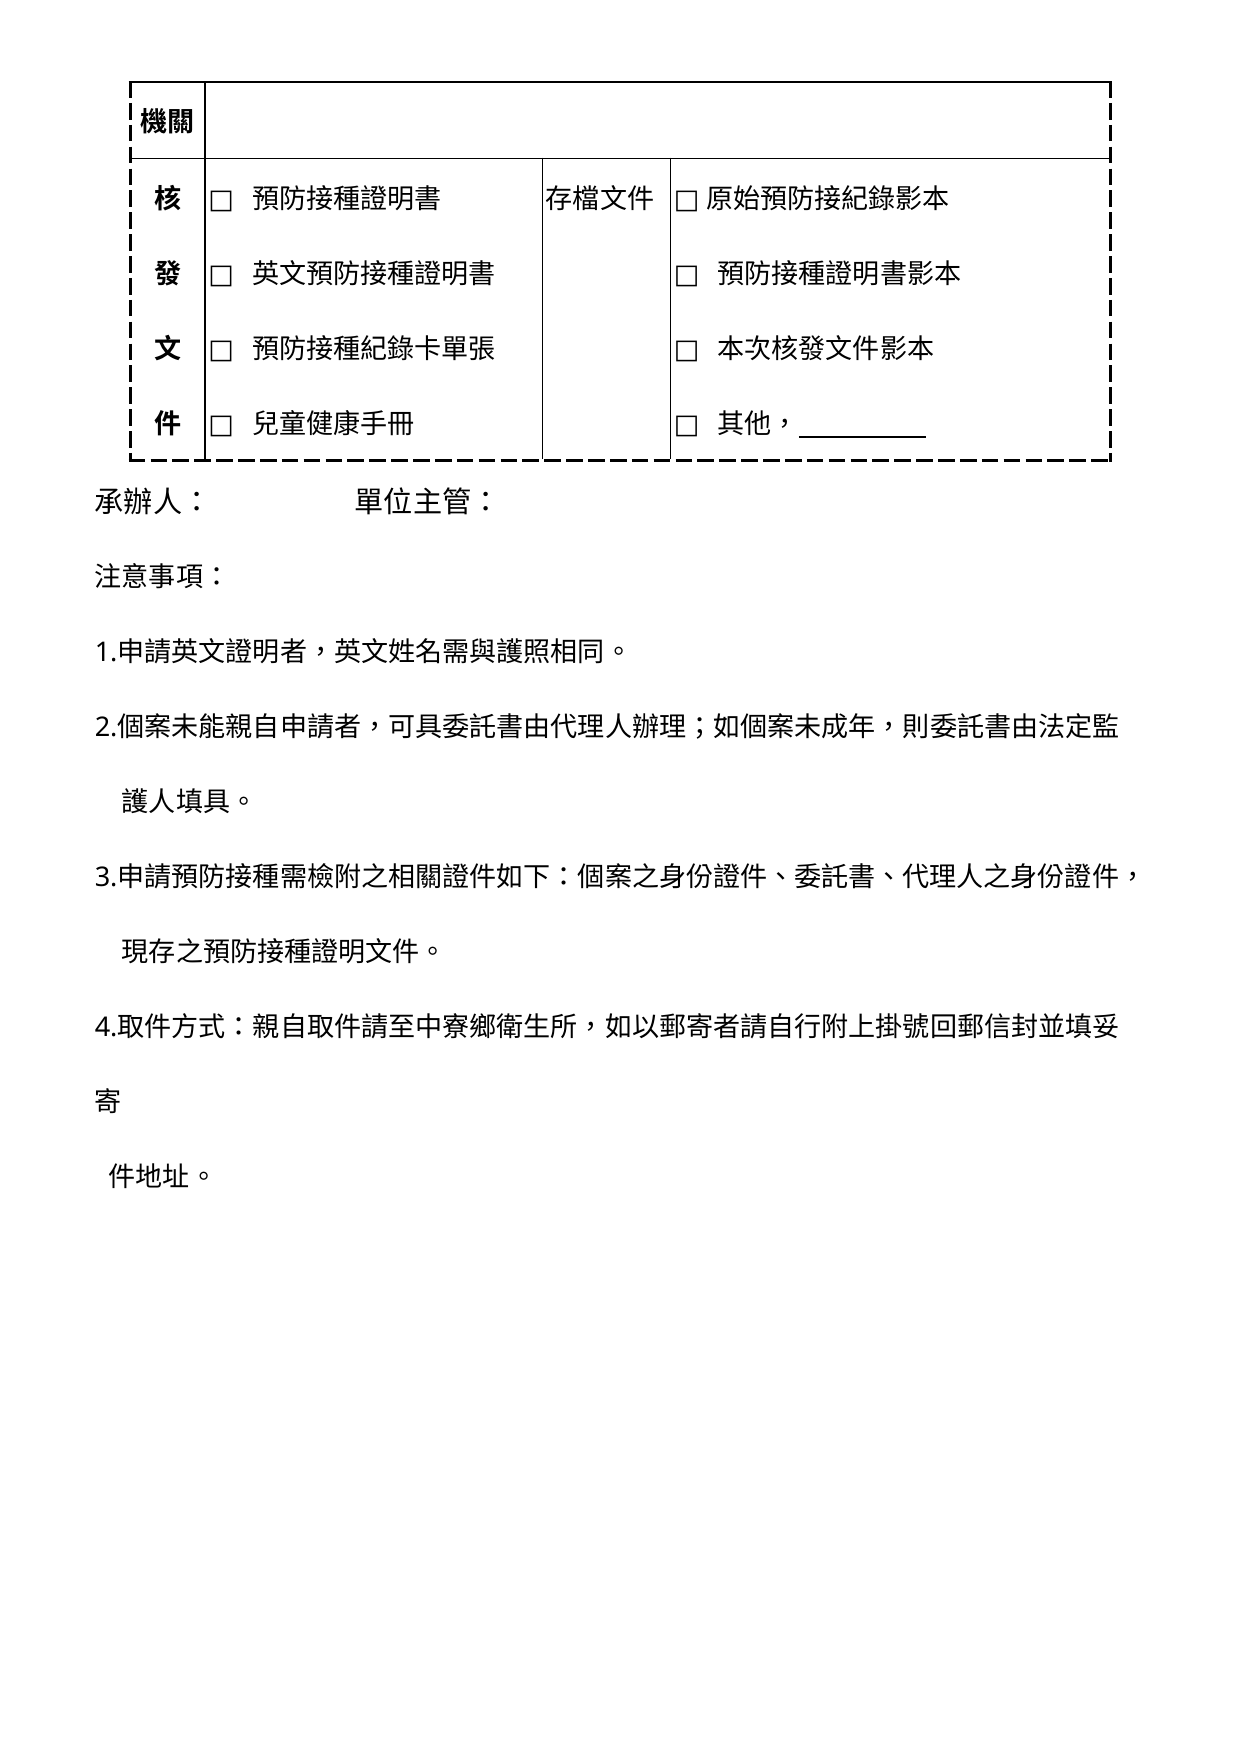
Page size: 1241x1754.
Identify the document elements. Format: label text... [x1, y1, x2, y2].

table_cell [206, 83, 1110, 158]
text 注意事項： [94, 537, 1146, 612]
text 3.申請預防接種需檢附之相關證件如下：個案之身份證件、委託書、代理人之身份證件，現存之預防接種證明文件。 [94, 837, 1146, 987]
text 件地址。 [94, 1137, 1146, 1212]
text 2.個案未能親自申請者，可具委託書由代理人辦理；如個案未成年，則委託書由法定監護人填具。 [94, 687, 1146, 837]
table_cell □ 原始預防接紀錄影本 預防接種證明書影本 本次核發文件影本 其他， [671, 159, 1110, 459]
table_cell 機關 [130, 83, 204, 158]
table_cell 預防接種證明書 英文預防接種證明書 預防接種紀錄卡單張 兒童健康手冊 [206, 159, 542, 459]
text 1.申請英文證明者，英文姓名需與護照相同。 [94, 612, 1146, 687]
table_cell 核 發 文 件 [130, 159, 204, 459]
text 4.取件方式：親自取件請至中寮鄉衛生所，如以郵寄者請自行附上掛號回郵信封並填妥寄 [94, 987, 1146, 1137]
text 承辦人： 單位主管： [94, 462, 1146, 537]
table_cell 存檔文件 [543, 159, 670, 459]
